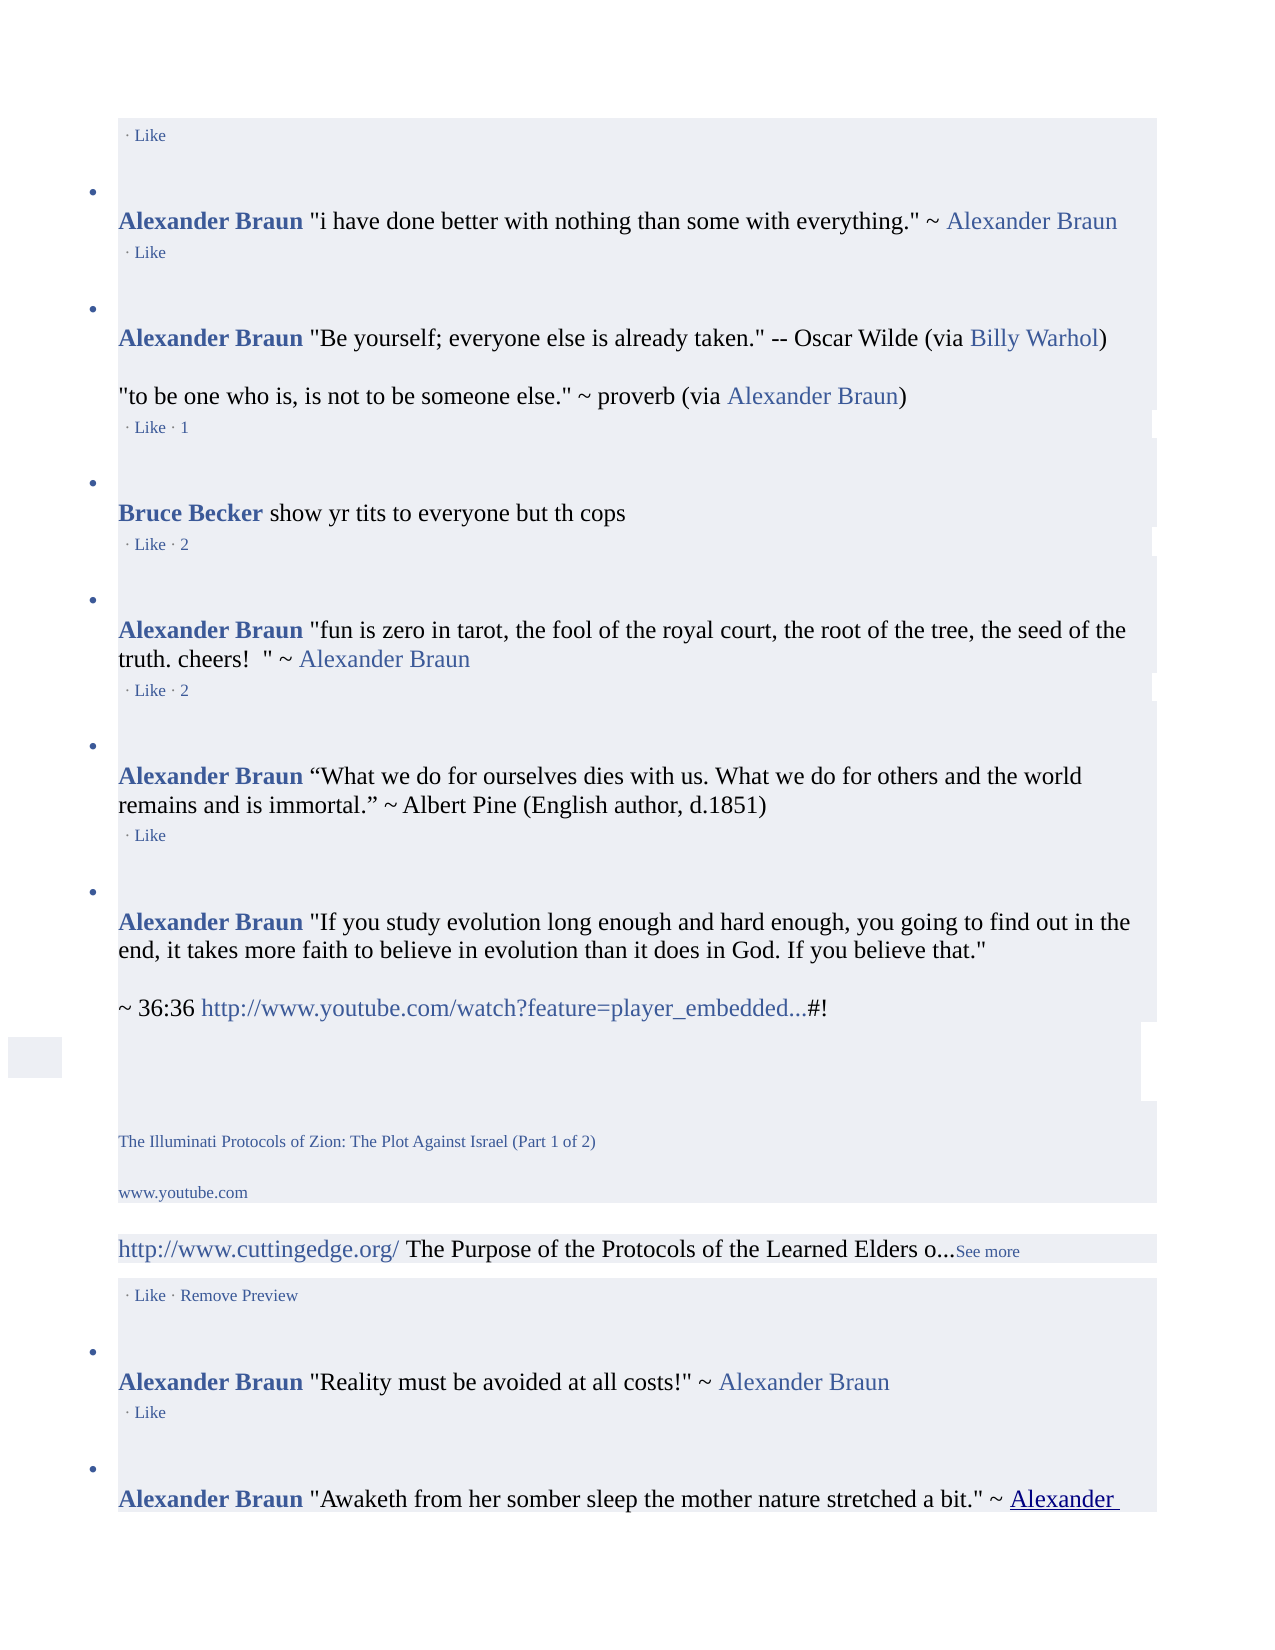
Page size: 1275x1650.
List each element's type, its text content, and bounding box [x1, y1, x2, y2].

list · Like · Remove Preview [118, 1278, 1157, 1307]
list · Like · 2 [118, 673, 1152, 701]
list · Like [118, 118, 1157, 147]
list · Like · 1 [118, 410, 1152, 438]
list The Illuminati Protocols of Zion: The Plot Against Israel (Part 1 of 2) [118, 1132, 1157, 1152]
list · Like [118, 818, 1157, 847]
list · Like [118, 1395, 1157, 1424]
list Alexander Braun “What we do for ourselves dies with us. What we do for others and the world remains and is immortal.” ~ Albert Pine (English author, d.1851) [118, 761, 1157, 818]
list http://www.cuttingedge.org/ The Purpose of the Protocols of the Learned Elders o...See more [118, 1234, 1157, 1263]
list Alexander Braun "i have done better with nothing than some with everything." ~ Alexander Braun [118, 206, 1157, 235]
list · Like [118, 235, 1157, 264]
list Alexander Braun "Awaketh from her somber sleep the mother nature stretched a bit." ~ Alexander [118, 1484, 1157, 1512]
list Alexander Braun "If you study evolution long enough and hard enough, you going to find out in the end, it takes more faith to believe in evolution than it does in God. If you believe that." ~ 36:36 http://www.youtube.com/watch?feature=player_embedded...#! [118, 907, 1157, 1022]
list Alexander Braun "fun is zero in tarot, the fool of the royal court, the root of the tree, the seed of the truth. cheers! " ~ Alexander Braun [118, 615, 1157, 673]
list Bruce Becker show yr tits to everyone but th cops [118, 498, 1157, 527]
list Alexander Braun "Reality must be avoided at all costs!" ~ Alexander Braun [118, 1367, 1157, 1395]
list · Like · 2 [118, 527, 1152, 556]
list Alexander Braun "Be yourself; everyone else is already taken." -- Oscar Wilde (via Billy Warhol) "to be one who is, is not to be someone else." ~ proverb (via Alexander Braun) [118, 323, 1157, 410]
list www.youtube.com [118, 1183, 1157, 1203]
